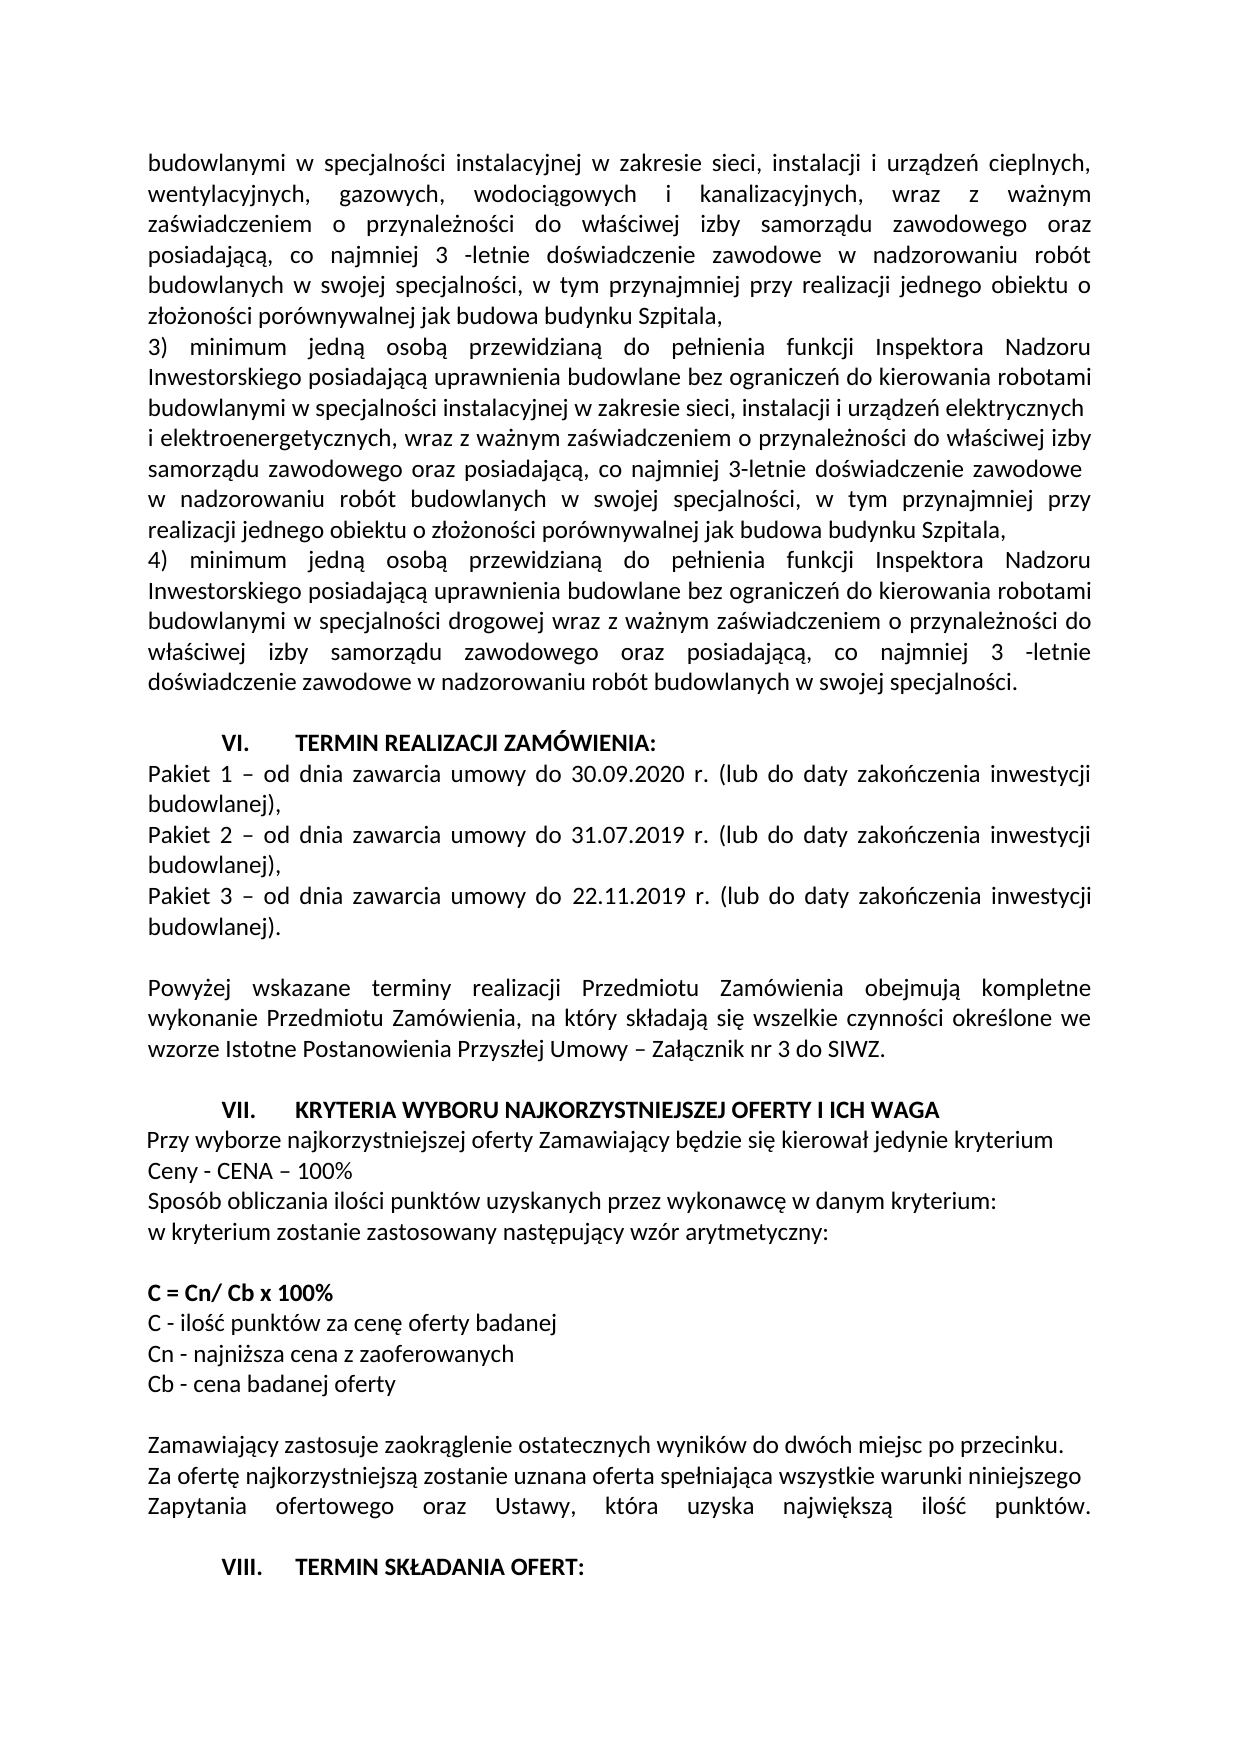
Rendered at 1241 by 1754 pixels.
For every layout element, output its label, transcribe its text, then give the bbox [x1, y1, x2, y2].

text Sposób obliczania ilości punktów uzyskanych przez wykonawcę w danym kryterium: [148, 1185, 1093, 1216]
text Zamawiający zastosuje zaokrąglenie ostatecznych wyników do dwóch miejsc po przecinku. [148, 1429, 1093, 1460]
text Zapytania ofertowego oraz Ustawy, która uzyska największą ilość punktów. [148, 1491, 1093, 1552]
text i elektroenergetycznych, wraz z ważnym zaświadczeniem o przynależności do właściwej izby samorządu zawodowego oraz posiadającą, co najmniej 3-letnie doświadczenie zawodowe w nadzorowaniu robót budowlanych w swojej specjalności, w tym przynajmniej przy realizacji jednego obiektu o złożoności porównywalnej jak budowa budynku Szpitala, [148, 422, 1093, 544]
text Pakiet 3 – od dnia zawarcia umowy do 22.11.2019 r. (lub do daty zakończenia inwestycji budowlanej). [148, 880, 1093, 941]
text Pakiet 1 – od dnia zawarcia umowy do 30.09.2020 r. (lub do daty zakończenia inwestycji budowlanej), [148, 758, 1093, 819]
text 3) minimum jedną osobą przewidzianą do pełnienia funkcji Inspektora Nadzoru Inwestorskiego posiadającą uprawnienia budowlane bez ograniczeń do kierowania robotami budowlanymi w specjalności instalacyjnej w zakresie sieci, instalacji i urządzeń elektrycznych [148, 331, 1093, 422]
text Ceny - CENA – 100% [148, 1155, 1093, 1185]
text Cn - najniższa cena z zaoferowanych [148, 1338, 1093, 1368]
text Przy wyborze najkorzystniejszej oferty Zamawiający będzie się kierował jedynie kryterium [146, 1124, 1093, 1155]
text w kryterium zostanie zastosowany następujący wzór arytmetyczny: [148, 1216, 1093, 1246]
text Cb - cena badanej oferty [148, 1368, 1093, 1399]
text C - ilość punktów za cenę oferty badanej [148, 1307, 1093, 1338]
text Powyżej wskazane terminy realizacji Przedmiotu Zamówienia obejmują kompletne wykonanie Przedmiotu Zamówienia, na który składają się wszelkie czynności określone we wzorze Istotne Postanowienia Przyszłej Umowy – Załącznik nr 3 do SIWZ. [148, 972, 1093, 1063]
text budowlanymi w specjalności instalacyjnej w zakresie sieci, instalacji i urządzeń cieplnych, wentylacyjnych, gazowych, wodociągowych i kanalizacyjnych, wraz z ważnym zaświadczeniem o przynależności do właściwej izby samorządu zawodowego oraz posiadającą, co najmniej 3 -letnie doświadczenie zawodowe w nadzorowaniu robót budowlanych w swojej specjalności, w tym przynajmniej przy realizacji jednego obiektu o złożoności porównywalnej jak budowa budynku Szpitala, [148, 148, 1093, 331]
list KRYTERIA WYBORU NAJKORZYSTNIEJSZEJ OFERTY I ICH WAGA [221, 1094, 1093, 1124]
list TERMIN REALIZACJI ZAMÓWIENIA: [221, 727, 1093, 758]
text Pakiet 2 – od dnia zawarcia umowy do 31.07.2019 r. (lub do daty zakończenia inwestycji budowlanej), [148, 819, 1093, 880]
text 4) minimum jedną osobą przewidzianą do pełnienia funkcji Inspektora Nadzoru Inwestorskiego posiadającą uprawnienia budowlane bez ograniczeń do kierowania robotami budowlanymi w specjalności drogowej wraz z ważnym zaświadczeniem o przynależności do właściwej izby samorządu zawodowego oraz posiadającą, co najmniej 3 -letnie doświadczenie zawodowe w nadzorowaniu robót budowlanych w swojej specjalności. [148, 544, 1093, 697]
list TERMIN SKŁADANIA OFERT: [221, 1552, 1093, 1582]
text C = Cn/ Cb x 100% [148, 1277, 1093, 1307]
text Za ofertę najkorzystniejszą zostanie uznana oferta spełniająca wszystkie warunki niniejszego [148, 1460, 1093, 1491]
